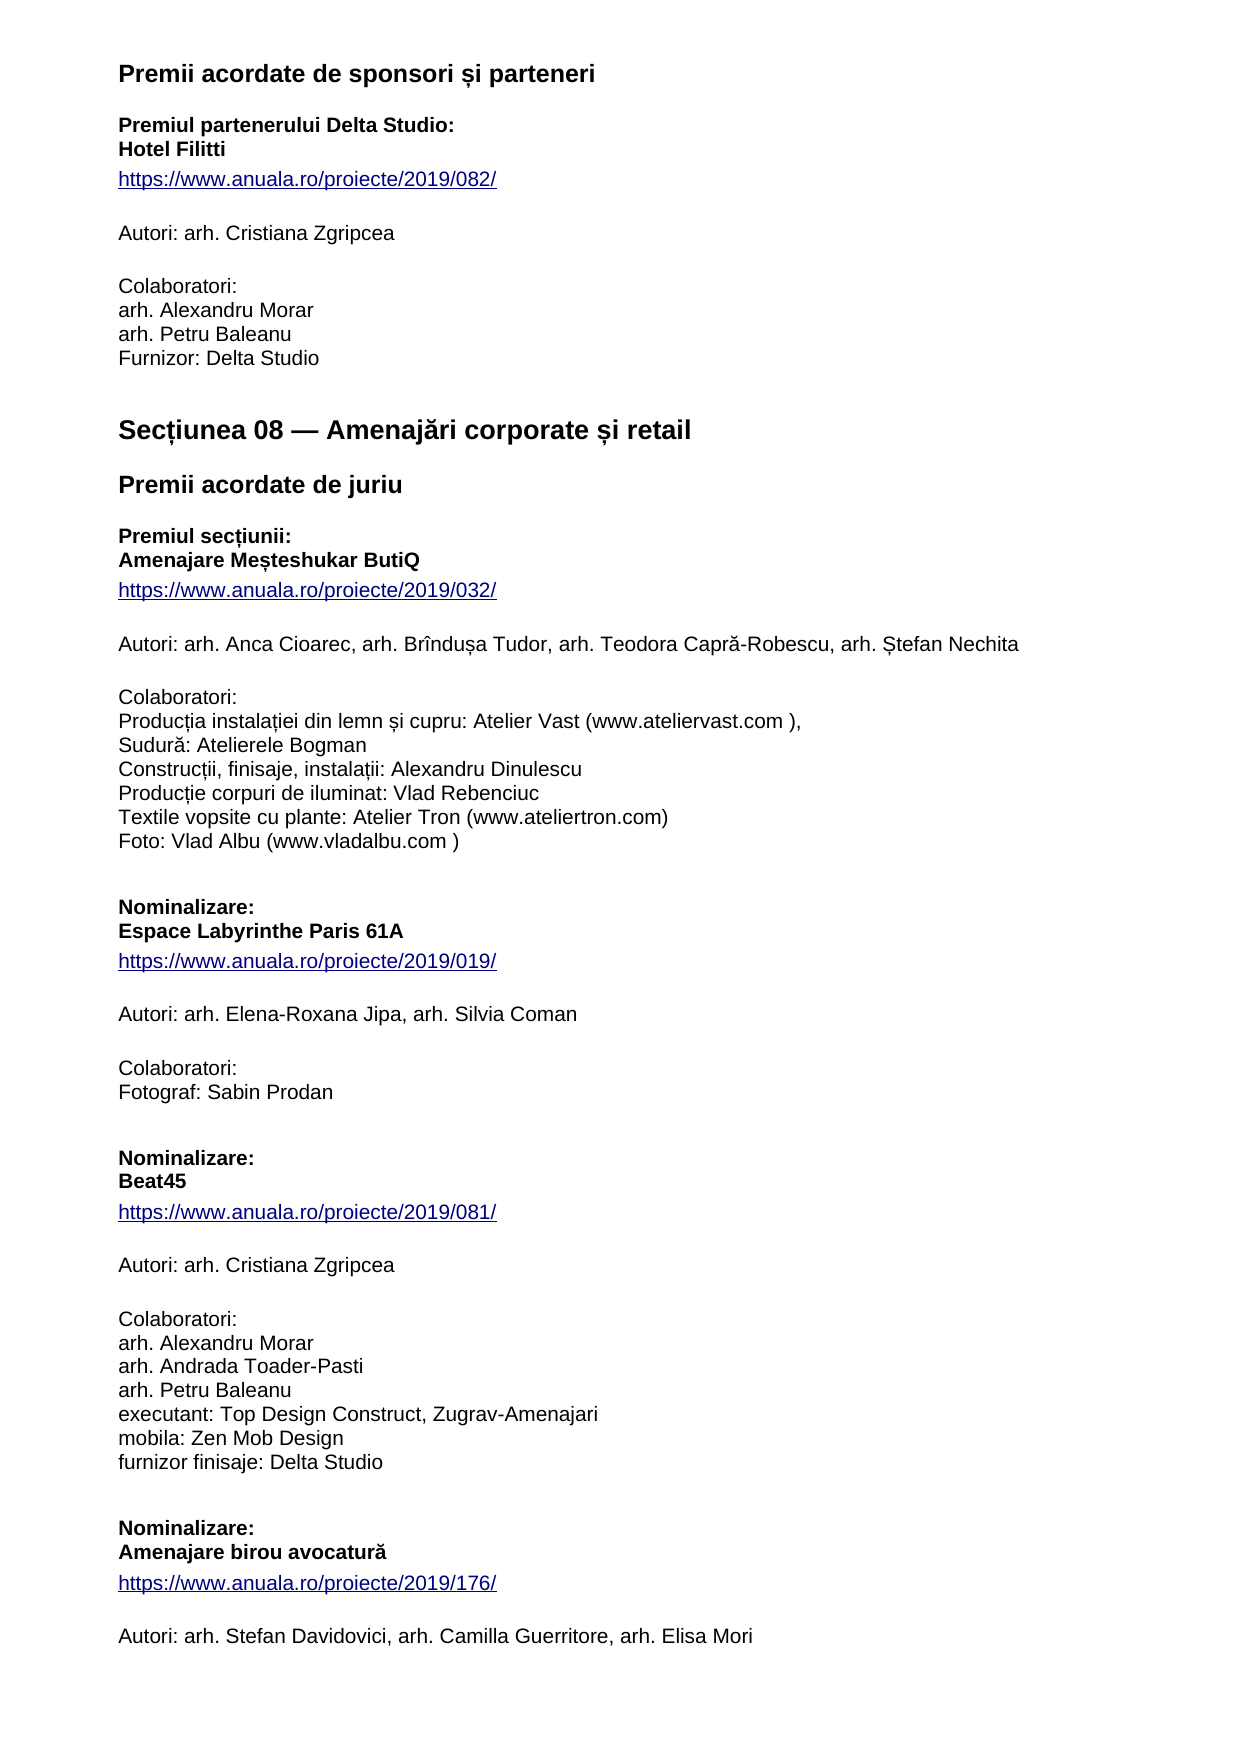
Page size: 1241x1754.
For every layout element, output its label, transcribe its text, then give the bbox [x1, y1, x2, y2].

subtitle Premiul secțiunii: Amenajare Meșteshukar ButiQ [118, 524, 1181, 572]
text https://www.anuala.ro/proiecte/2019/081/ [118, 1199, 1181, 1223]
text Autori: arh. Stefan Davidovici, arh. Camilla Guerritore, arh. Elisa Mori [118, 1624, 1181, 1648]
subtitle Nominalizare: Espace Labyrinthe Paris 61A [118, 894, 1181, 942]
subtitle Premiul partenerului Delta Studio: Hotel Filitti [118, 113, 1181, 161]
text Colaboratori: arh. Alexandru Morar arh. Petru Baleanu Furnizor: Delta Studio [118, 274, 1181, 370]
text Colaboratori: Producția instalației din lemn și cupru: Atelier Vast (www.ateliervast.com ), Sudură: Atelierele Bogman Construcții, finisaje, instalații: Alexandru Dinulescu Producție corpuri de iluminat: Vlad Rebenciuc Textile vopsite cu plante: Atelier Tron (www.ateliertron.com) Foto: Vlad Albu (www.vladalbu.com ) [118, 685, 1181, 852]
subtitle Nominalizare: Amenajare birou avocatură [118, 1516, 1181, 1564]
text https://www.anuala.ro/proiecte/2019/082/ [118, 167, 1181, 191]
text Colaboratori: Fotograf: Sabin Prodan [118, 1056, 1181, 1103]
text Autori: arh. Cristiana Zgripcea [118, 1253, 1181, 1277]
subtitle Premii acordate de juriu [118, 470, 1181, 499]
subtitle Secțiunea 08 — Amenajări corporate și retail [118, 414, 1181, 445]
text Autori: arh. Anca Cioarec, arh. Brîndușa Tudor, arh. Teodora Capră-Robescu, arh. Ștefan Nechita [118, 631, 1181, 655]
text https://www.anuala.ro/proiecte/2019/019/ [118, 949, 1181, 973]
text Autori: arh. Elena-Roxana Jipa, arh. Silvia Coman [118, 1002, 1181, 1026]
subtitle Nominalizare: Beat45 [118, 1145, 1181, 1193]
text Colaboratori: arh. Alexandru Morar arh. Andrada Toader-Pasti arh. Petru Baleanu executant: Top Design Construct, Zugrav-Amenajari mobila: Zen Mob Design furnizor finisaje: Delta Studio [118, 1306, 1181, 1474]
subtitle Premii acordate de sponsori și parteneri [118, 59, 1181, 88]
text Autori: arh. Cristiana Zgripcea [118, 220, 1181, 244]
text https://www.anuala.ro/proiecte/2019/176/ [118, 1570, 1181, 1594]
text https://www.anuala.ro/proiecte/2019/032/ [118, 578, 1181, 602]
